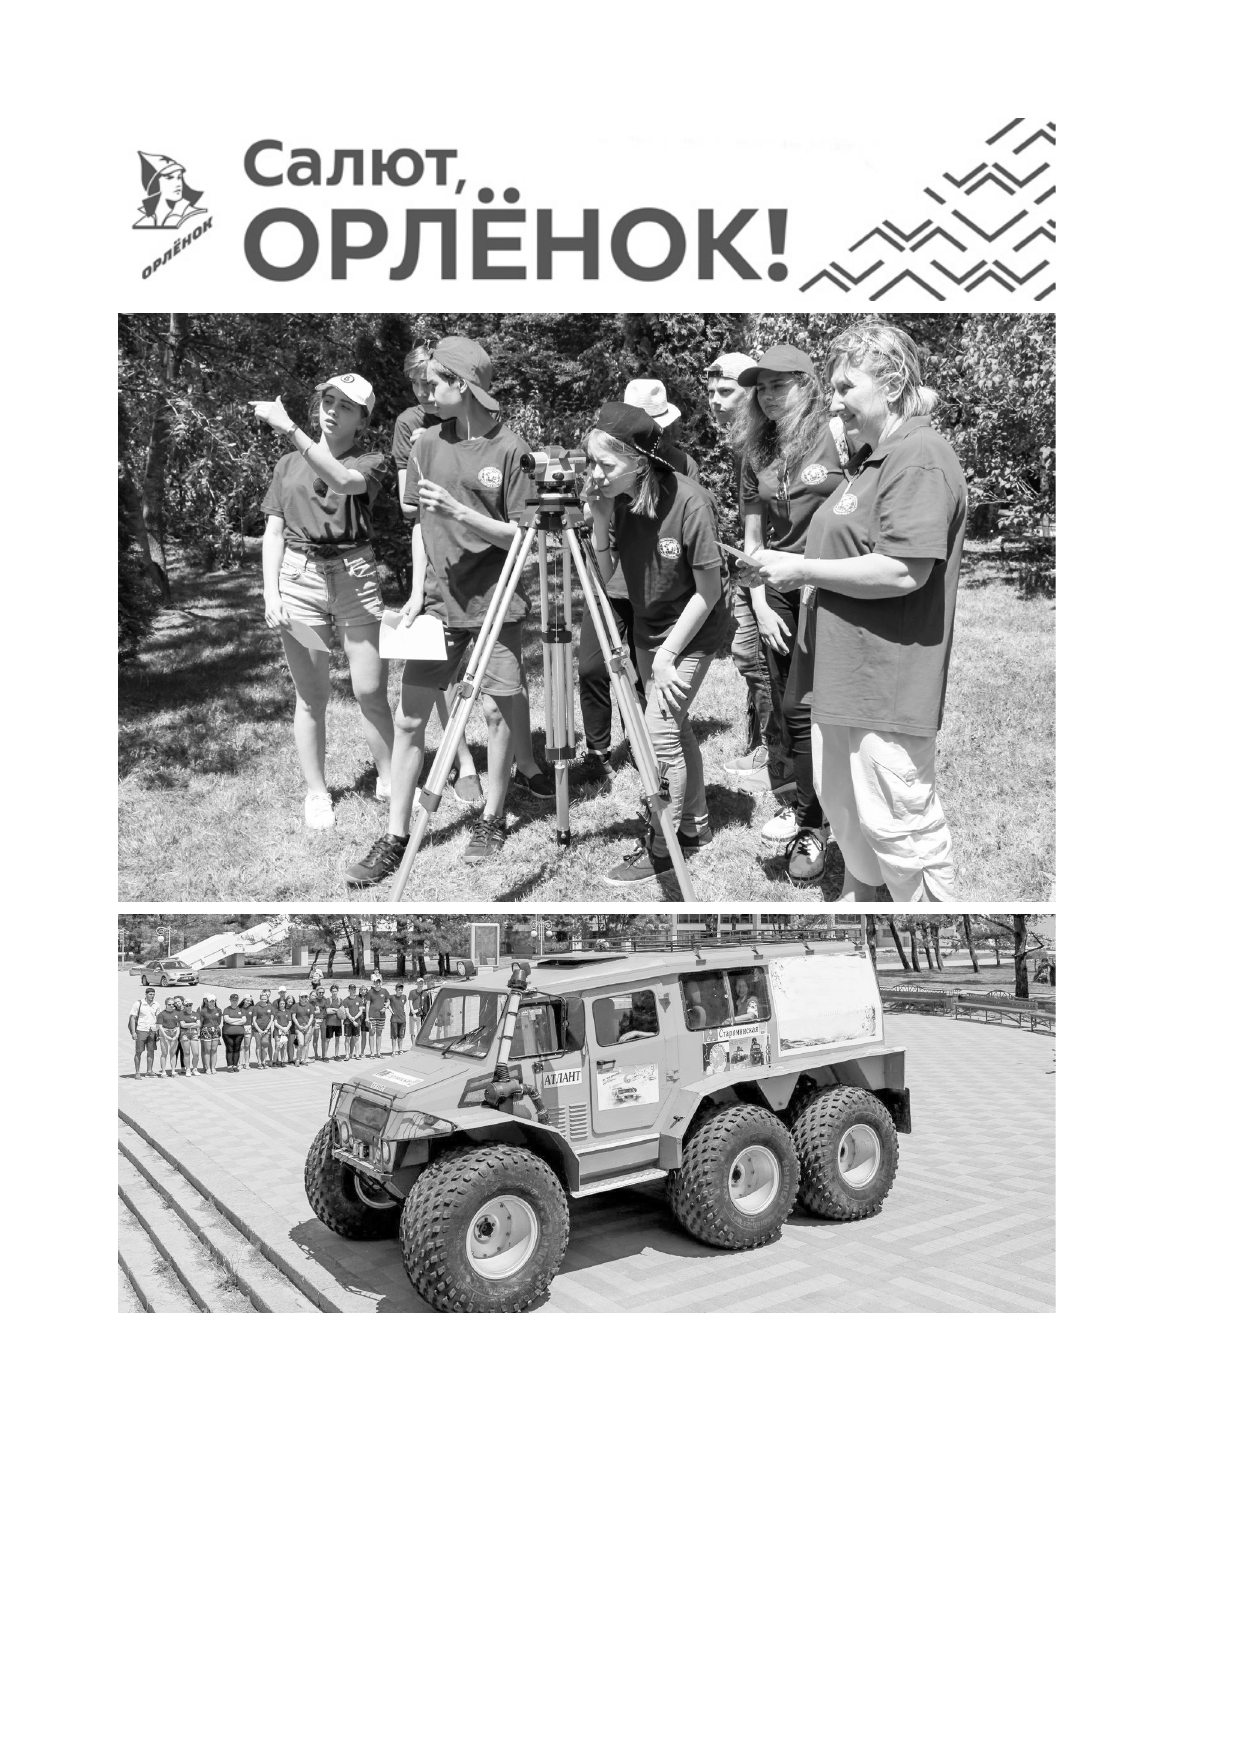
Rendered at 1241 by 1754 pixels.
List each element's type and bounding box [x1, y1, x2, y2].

picture [118, 118, 1056, 301]
picture [118, 914, 1056, 1313]
picture [118, 313, 1056, 902]
